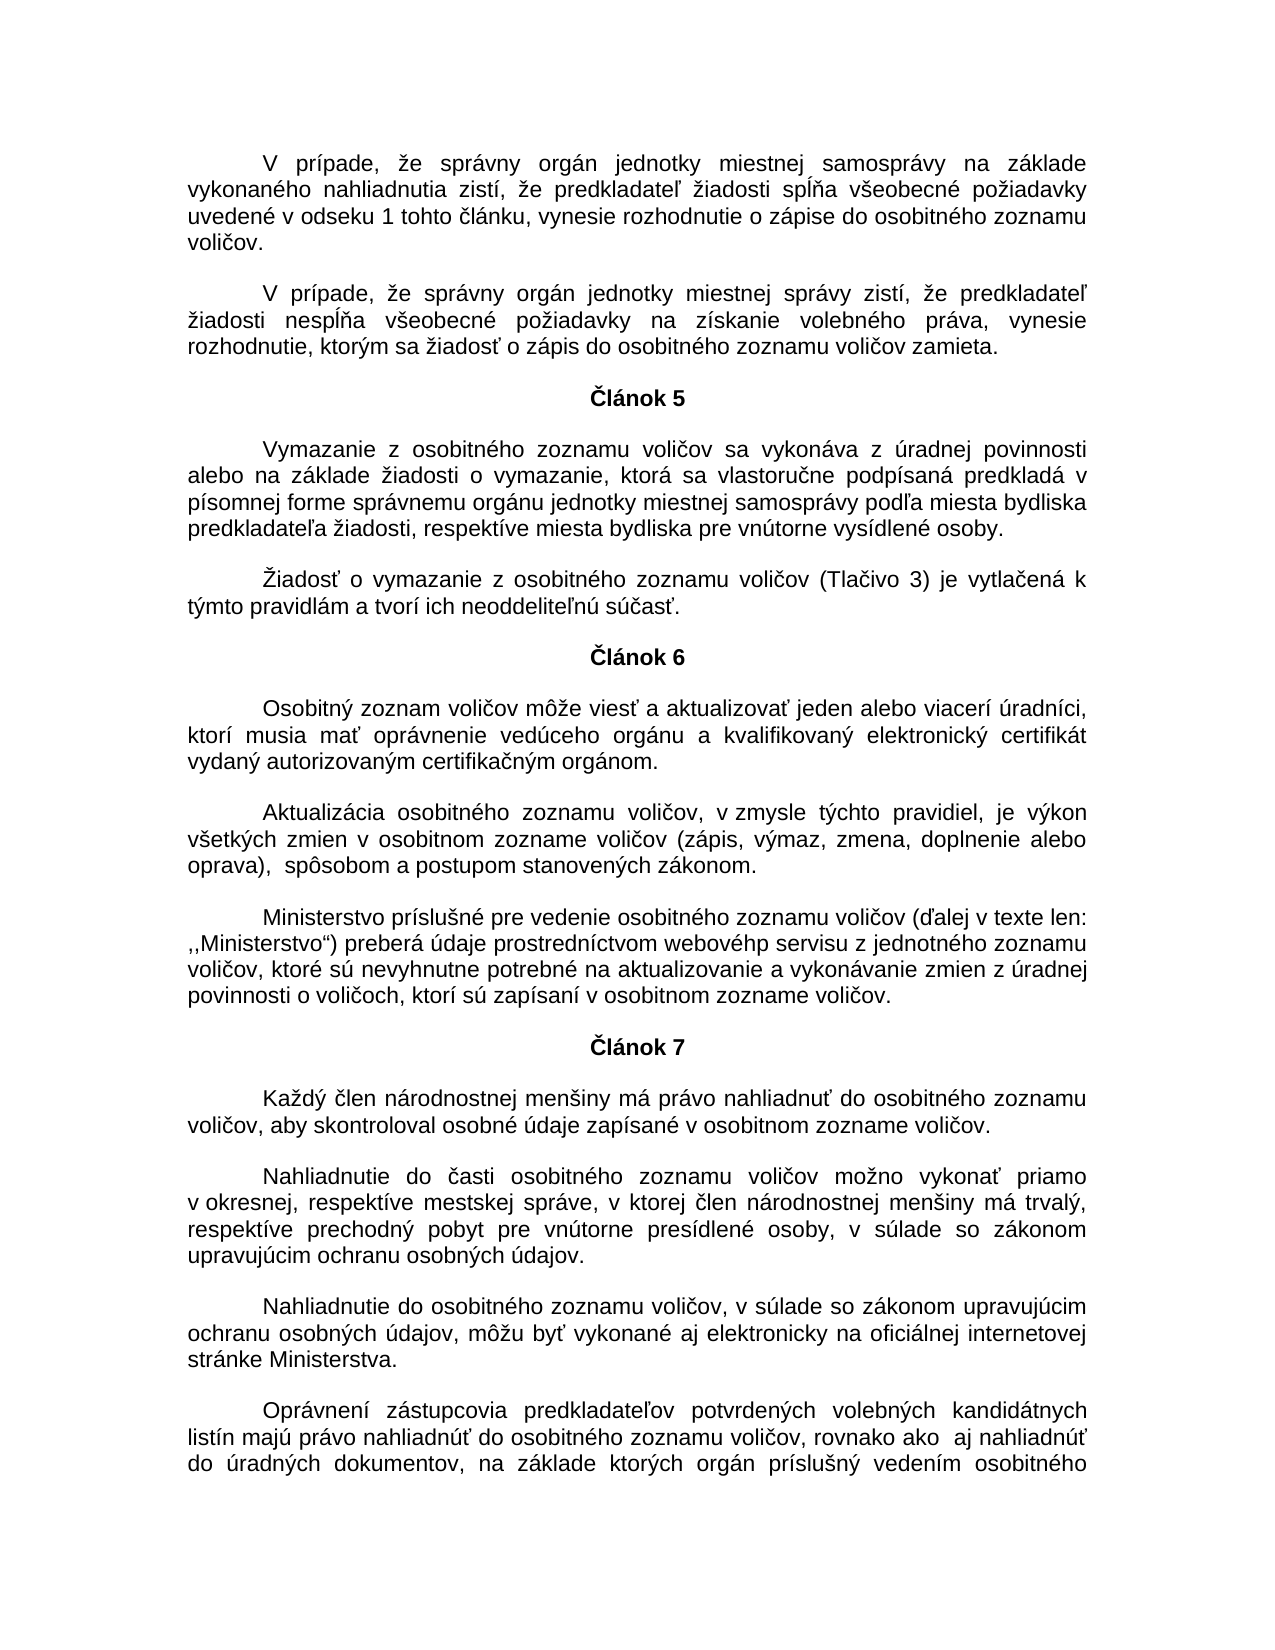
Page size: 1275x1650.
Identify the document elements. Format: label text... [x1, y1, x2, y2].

text Žiadosť o vymazanie z osobitného zoznamu voličov (Tlačivo 3) je vytlačená k týmto pravidlám a tvorí ich neoddeliteľnú súčasť. [187, 566, 1087, 619]
text Vymazanie z osobitného zoznamu voličov sa vykonáva z úradnej povinnosti alebo na základe žiadosti o vymazanie, ktorá sa vlastoručne podpísaná predkladá v písomnej forme správnemu orgánu jednotky miestnej samosprávy podľa miesta bydliska predkladateľa žiadosti, respektíve miesta bydliska pre vnútorne vysídlené osoby. [187, 436, 1087, 541]
text Článok 7 [187, 1034, 1087, 1060]
text V prípade, že správny orgán jednotky miestnej správy zistí, že predkladateľ žiadosti nespĺňa všeobecné požiadavky na získanie volebného práva, vynesie rozhodnutie, ktorým sa žiadosť o zápis do osobitného zoznamu voličov zamieta. [187, 280, 1087, 359]
text Každý člen národnostnej menšiny má právo nahliadnuť do osobitného zoznamu voličov, aby skontroloval osobné údaje zapísané v osobitnom zozname voličov. [187, 1085, 1087, 1138]
text Oprávnení zástupcovia predkladateľov potvrdených volebných kandidátnych listín majú právo nahliadnúť do osobitného zoznamu voličov, rovnako ako aj nahliadnúť do úradných dokumentov, na základe ktorých orgán príslušný vedením osobitného [187, 1397, 1087, 1476]
text Nahliadnutie do časti osobitného zoznamu voličov možno vykonať priamo v okresnej, respektíve mestskej správe, v ktorej člen národnostnej menšiny má trvalý, respektíve prechodný pobyt pre vnútorne presídlené osoby, v súlade so zákonom upravujúcim ochranu osobných údajov. [187, 1163, 1087, 1268]
text Článok 6 [187, 644, 1087, 670]
text Nahliadnutie do osobitného zoznamu voličov, v súlade so zákonom upravujúcim ochranu osobných údajov, môžu byť vykonané aj elektronicky na oficiálnej internetovej stránke Ministerstva. [187, 1293, 1087, 1372]
text V prípade, že správny orgán jednotky miestnej samosprávy na základe vykonaného nahliadnutia zistí, že predkladateľ žiadosti spĺňa všeobecné požiadavky uvedené v odseku 1 tohto článku, vynesie rozhodnutie o zápise do osobitného zoznamu voličov. [187, 150, 1087, 255]
text Aktualizácia osobitného zoznamu voličov, v zmysle týchto pravidiel, je výkon všetkých zmien v osobitnom zozname voličov (zápis, výmaz, zmena, doplnenie alebo oprava), spôsobom a postupom stanovených zákonom. [187, 799, 1087, 878]
text Osobitný zoznam voličov môže viesť a aktualizovať jeden alebo viacerí úradníci, ktorí musia mať oprávnenie vedúceho orgánu a kvalifikovaný elektronický certifikát vydaný autorizovaným certifikačným orgánom. [187, 695, 1087, 774]
text Ministerstvo príslušné pre vedenie osobitného zoznamu voličov (ďalej v texte len: ,,Ministerstvo“) preberá údaje prostredníctvom webovéhp servisu z jednotného zoznamu voličov, ktoré sú nevyhnutne potrebné na aktualizovanie a vykonávanie zmien z úradnej povinnosti o voličoch, ktorí sú zapísaní v osobitnom zozname voličov. [187, 903, 1087, 1009]
text Článok 5 [187, 384, 1087, 411]
